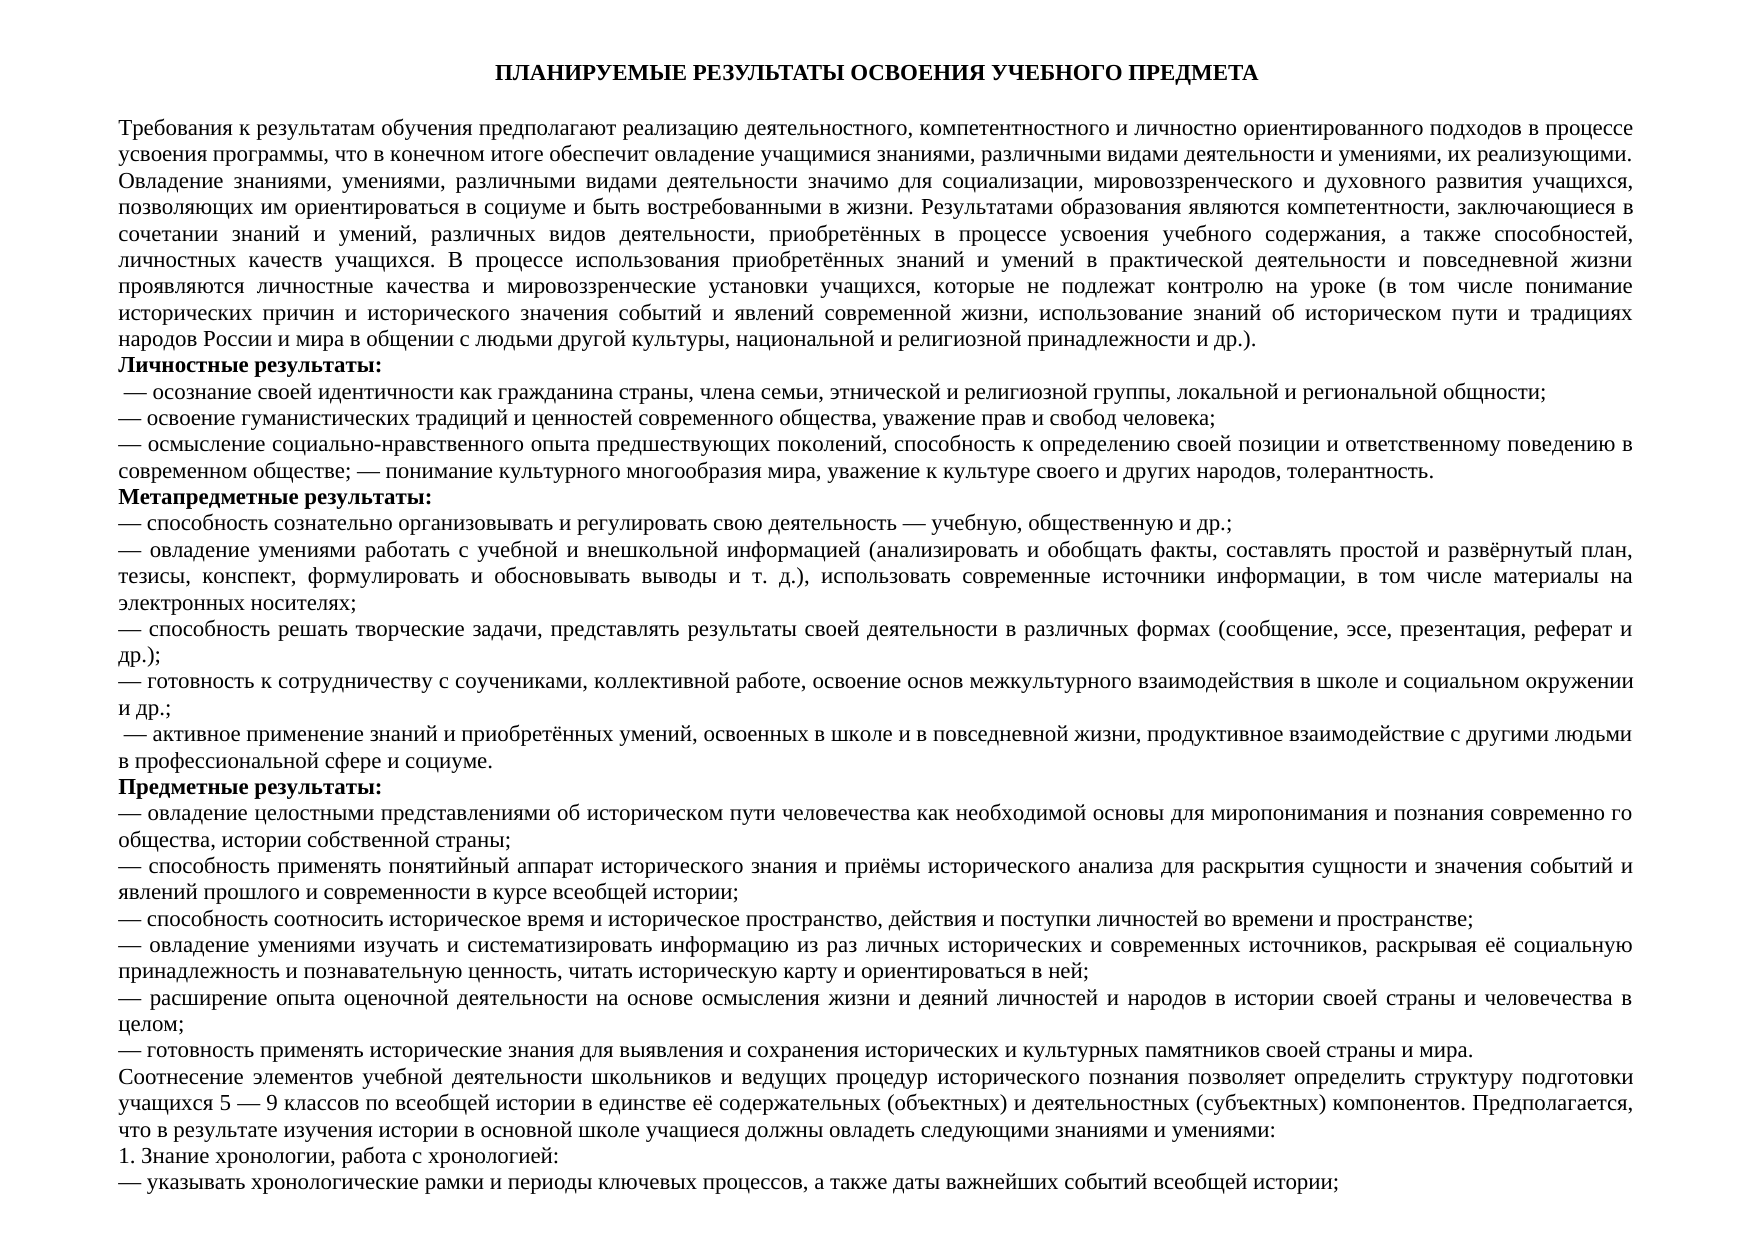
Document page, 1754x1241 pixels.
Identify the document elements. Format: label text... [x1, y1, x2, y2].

text — активное применение знаний и приобретённых умений, освоенных в школе и в повседневной жизни, продуктивное взаимодействие с другими людьми в профессиональной сфере и социуме. [118, 720, 1636, 773]
text — осознание своей идентичности как гражданина страны, члена семьи, этнической и религиозной группы, локальной и региональной общности; [118, 378, 1636, 404]
text Соотнесение элементов учебной деятельности школьников и ведущих процедур исторического познания позволяет определить структуру подготовки учащихся 5 — 9 классов по всеобщей истории в единстве её содержательных (объектных) и деятельностных (субъектных) компонентов. Предполагается, что в результате изучения истории в основной школе учащиеся должны овладеть следующими знаниями и умениями: [118, 1063, 1636, 1142]
text — осмысление социально-нравственного опыта предшествующих поколений, способность к определению своей позиции и ответственному поведению в современном обществе; — понимание культурного многообразия мира, уважение к культуре своего и других народов, толерантность. [118, 430, 1636, 483]
text Метапредметные результаты: [118, 483, 1636, 509]
text Планируемые Результаты освоения учебного предмета [118, 59, 1636, 114]
text — готовность применять исторические знания для выявления и сохранения исторических и культурных памятников своей страны и мира. [118, 1037, 1636, 1063]
text — указывать хронологические рамки и периоды ключевых процессов, а также даты важнейших событий всеобщей истории; [118, 1168, 1636, 1195]
text Предметные результаты: [118, 773, 1636, 799]
text — овладение умениями изучать и систематизировать информацию из раз личных исторических и современных источников, раскрывая её социальную принадлежность и познавательную ценность, читать историческую карту и ориентироваться в ней; [118, 931, 1636, 984]
text — способность применять понятийный аппарат исторического знания и приёмы исторического анализа для раскрытия сущности и значения событий и явлений прошлого и современности в курсе всеобщей истории; [118, 852, 1636, 905]
text — освоение гуманистических традиций и ценностей современного общества, уважение прав и свобод человека; [118, 404, 1636, 430]
text Требования к результатам обучения предполагают реализацию деятельностного, компетентностного и личностно ориентированного подходов в процессе усвоения программы, что в конечном итоге обеспечит овладение учащимися знаниями, различными видами деятельности и умениями, их реализующими. Овладение знаниями, умениями, различными видами деятельности значимо для социализации, мировоззренческого и духовного развития учащихся, позволяющих им ориентироваться в социуме и быть востребованными в жизни. Результатами образования являются компетентности, заключающиеся в сочетании знаний и умений, различных видов деятельности, приобретённых в процессе усвоения учебного содержания, а также способностей, личностных качеств учащихся. В процессе использования приобретённых знаний и умений в практической деятельности и повседневной жизни проявляются личностные качества и мировоззренческие установки учащихся, которые не подлежат контролю на уроке (в том числе понимание исторических причин и исторического значения событий и явлений современной жизни, использование знаний об историческом пути и традициях народов России и мира в общении с людьми другой культуры, национальной и религиозной принадлежности и др.). [118, 114, 1636, 351]
text — способность соотносить историческое время и историческое пространство, действия и поступки личностей во времени и пространстве; [118, 905, 1636, 931]
text — способность сознательно организовывать и регулировать свою деятельность — учебную, общественную и др.; [118, 509, 1636, 536]
text — овладение умениями работать с учебной и внешкольной информацией (анализировать и обобщать факты, составлять простой и развёрнутый план, тезисы, конспект, формулировать и обосновывать выводы и т. д.), использовать современные источники информации, в том числе материалы на электронных носителях; [118, 536, 1636, 615]
text — способность решать творческие задачи, представлять результаты своей деятельности в различных формах (сообщение, эссе, презентация, реферат и др.); [118, 615, 1636, 668]
text — расширение опыта оценочной деятельности на основе осмысления жизни и деяний личностей и народов в истории своей страны и человечества в целом; [118, 984, 1636, 1037]
text — овладение целостными представлениями об историческом пути человечества как необходимой основы для миропонимания и познания современно го общества, истории собственной страны; [118, 799, 1636, 852]
text 1. Знание хронологии, работа с хронологией: [118, 1142, 1636, 1168]
text Личностные результаты: [118, 351, 1636, 378]
text — готовность к сотрудничеству с соучениками, коллективной работе, освоение основ межкультурного взаимодействия в школе и социальном окружении и др.; [118, 668, 1636, 720]
